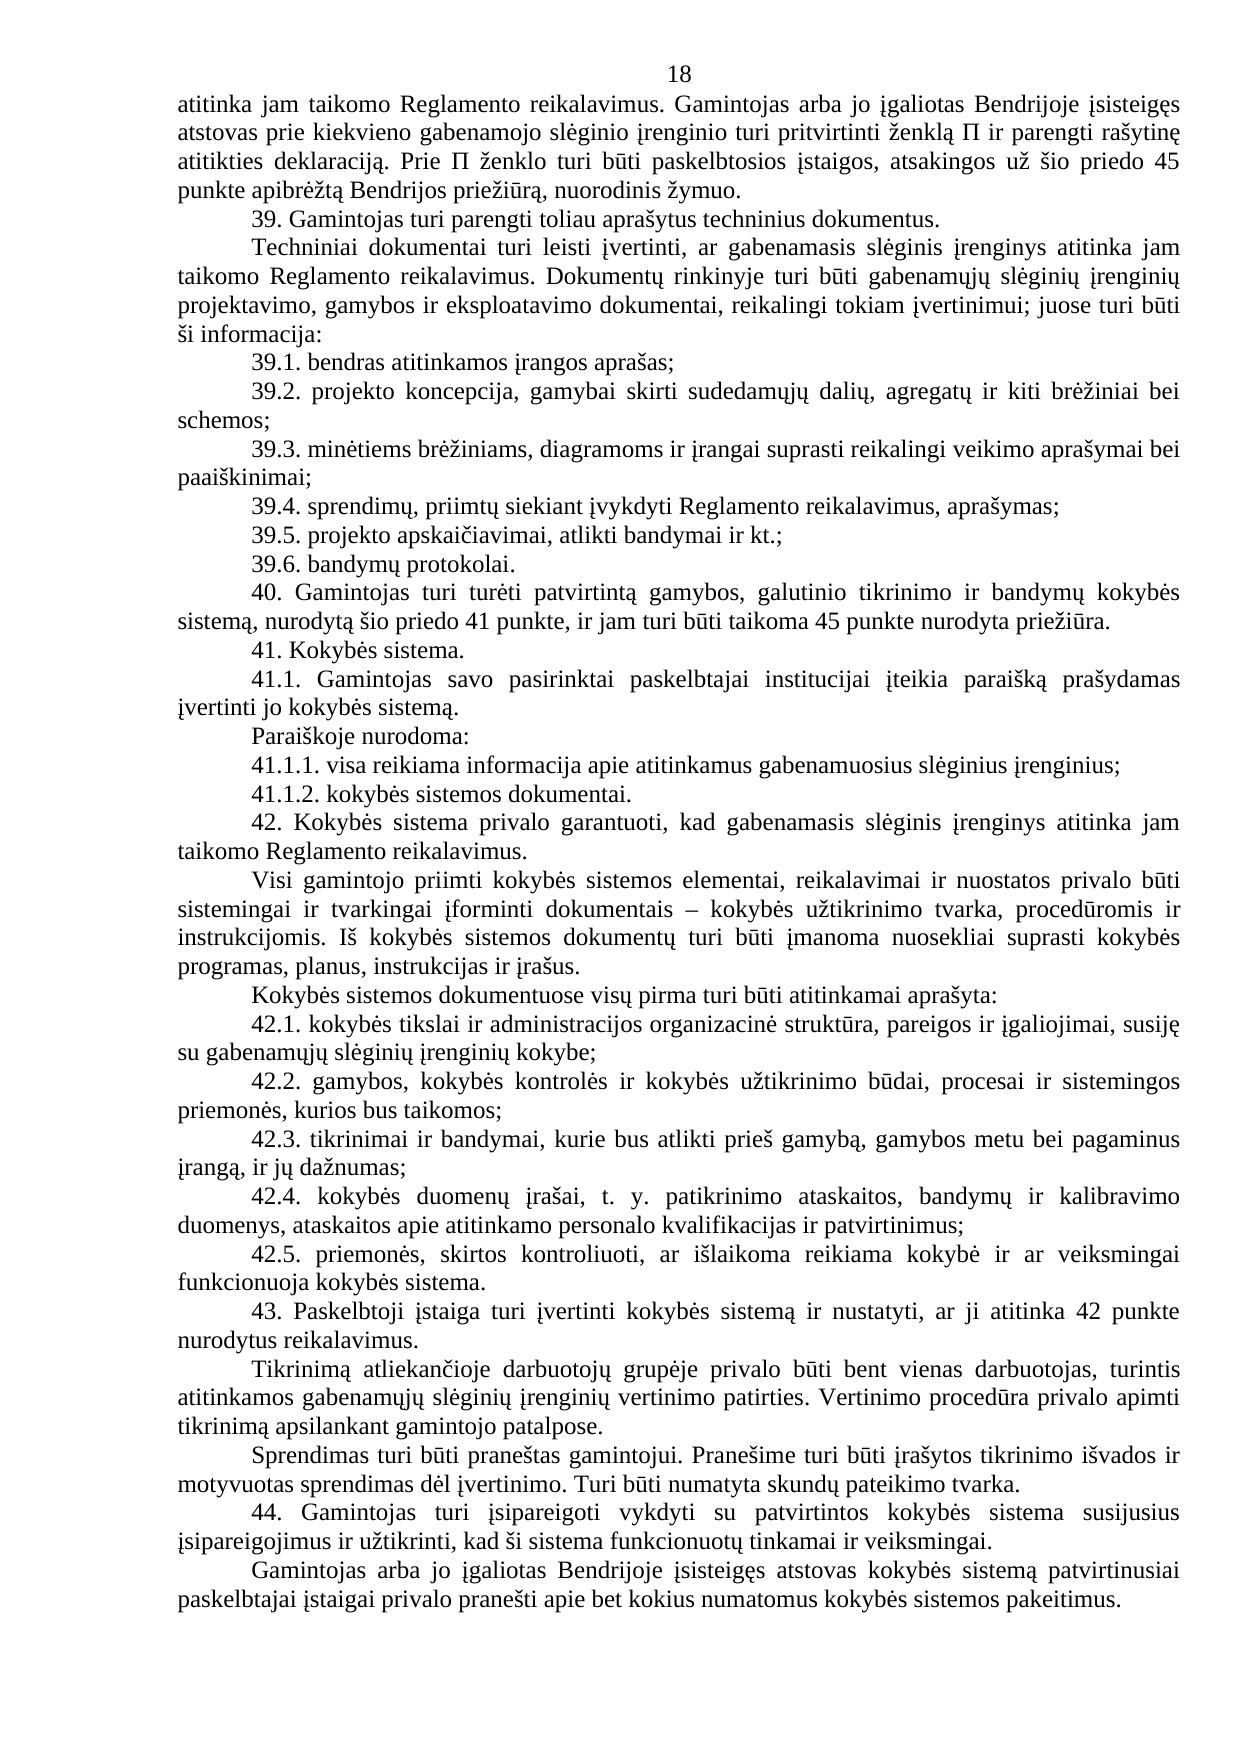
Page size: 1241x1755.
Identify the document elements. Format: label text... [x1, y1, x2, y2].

text 40. Gamintojas turi turėti patvirtintą gamybos, galutinio tikrinimo ir bandymų kokybės sistemą, nurodytą šio priedo 41 punkte, ir jam turi būti taikoma 45 punkte nurodyta priežiūra. [177, 577, 1181, 635]
text 41.1.1. visa reikiama informacija apie atitinkamus gabenamuosius slėginius įrenginius; [177, 750, 1181, 779]
text 39.2. projekto koncepcija, gamybai skirti sudedamųjų dalių, agregatų ir kiti brėžiniai bei schemos; [177, 376, 1181, 434]
text 42.5. priemonės, skirtos kontroliuoti, ar išlaikoma reikiama kokybė ir ar veiksmingai funkcionuoja kokybės sistema. [177, 1239, 1181, 1296]
text 42.3. tikrinimai ir bandymai, kurie bus atlikti prieš gamybą, gamybos metu bei pagaminus įrangą, ir jų dažnumas; [177, 1124, 1181, 1181]
text 39. Gamintojas turi parengti toliau aprašytus techninius dokumentus. [177, 204, 1181, 232]
text Visi gamintojo priimti kokybės sistemos elementai, reikalavimai ir nuostatos privalo būti sistemingai ir tvarkingai įforminti dokumentais – kokybės užtikrinimo tvarka, procedūromis ir instrukcijomis. Iš kokybės sistemos dokumentų turi būti įmanoma nuosekliai suprasti kokybės programas, planus, instrukcijas ir įrašus. [177, 865, 1181, 980]
text Sprendimas turi būti praneštas gamintojui. Pranešime turi būti įrašytos tikrinimo išvados ir motyvuotas sprendimas dėl įvertinimo. Turi būti numatyta skundų pateikimo tvarka. [177, 1440, 1181, 1497]
text 42. Kokybės sistema privalo garantuoti, kad gabenamasis slėginis įrenginys atitinka jam taikomo Reglamento reikalavimus. [177, 807, 1181, 865]
text Gamintojas arba jo įgaliotas Bendrijoje įsisteigęs atstovas kokybės sistemą patvirtinusiai paskelbtajai įstaigai privalo pranešti apie bet kokius numatomus kokybės sistemos pakeitimus. [177, 1555, 1181, 1612]
text 42.4. kokybės duomenų įrašai, t. y. patikrinimo ataskaitos, bandymų ir kalibravimo duomenys, ataskaitos apie atitinkamo personalo kvalifikacijas ir patvirtinimus; [177, 1181, 1181, 1239]
text 43. Paskelbtoji įstaiga turi įvertinti kokybės sistemą ir nustatyti, ar ji atitinka 42 punkte nurodytus reikalavimus. [177, 1296, 1181, 1354]
text 42.2. gamybos, kokybės kontrolės ir kokybės užtikrinimo būdai, procesai ir sistemingos priemonės, kurios bus taikomos; [177, 1066, 1181, 1124]
text 42.1. kokybės tikslai ir administracijos organizacinė struktūra, pareigos ir įgaliojimai, susiję su gabenamųjų slėginių įrenginių kokybe; [177, 1009, 1181, 1066]
text 44. Gamintojas turi įsipareigoti vykdyti su patvirtintos kokybės sistema susijusius įsipareigojimus ir užtikrinti, kad ši sistema funkcionuotų tinkamai ir veiksmingai. [177, 1497, 1181, 1555]
text 39.1. bendras atitinkamos įrangos aprašas; [177, 347, 1181, 376]
text Techniniai dokumentai turi leisti įvertinti, ar gabenamasis slėginis įrenginys atitinka jam taikomo Reglamento reikalavimus. Dokumentų rinkinyje turi būti gabenamųjų slėginių įrenginių projektavimo, gamybos ir eksploatavimo dokumentai, reikalingi tokiam įvertinimui; juose turi būti ši informacija: [177, 232, 1181, 347]
text 39.6. bandymų protokolai. [177, 549, 1181, 577]
text 41. Kokybės sistema. [177, 635, 1181, 664]
text 39.4. sprendimų, priimtų siekiant įvykdyti Reglamento reikalavimus, aprašymas; [177, 491, 1181, 520]
text Tikrinimą atliekančioje darbuotojų grupėje privalo būti bent vienas darbuotojas, turintis atitinkamos gabenamųjų slėginių įrenginių vertinimo patirties. Vertinimo procedūra privalo apimti tikrinimą apsilankant gamintojo patalpose. [177, 1354, 1181, 1440]
text 41.1.2. kokybės sistemos dokumentai. [177, 779, 1181, 807]
text Kokybės sistemos dokumentuose visų pirma turi būti atitinkamai aprašyta: [177, 980, 1181, 1009]
text Paraiškoje nurodoma: [177, 721, 1181, 750]
text 39.3. minėtiems brėžiniams, diagramoms ir įrangai suprasti reikalingi veikimo aprašymai bei paaiškinimai; [177, 434, 1181, 491]
text 41.1. Gamintojas savo pasirinktai paskelbtajai institucijai įteikia paraišką prašydamas įvertinti jo kokybės sistemą. [177, 664, 1181, 721]
text 39.5. projekto apskaičiavimai, atlikti bandymai ir kt.; [177, 520, 1181, 549]
text atitinka jam taikomo Reglamento reikalavimus. Gamintojas arba jo įgaliotas Bendrijoje įsisteigęs atstovas prie kiekvieno gabenamojo slėginio įrenginio turi pritvirtinti ženklą Π ir parengti rašytinę atitikties deklaraciją. Prie Π ženklo turi būti paskelbtosios įstaigos, atsakingos už šio priedo 45 punkte apibrėžtą Bendrijos priežiūrą, nuorodinis žymuo. [177, 89, 1181, 204]
